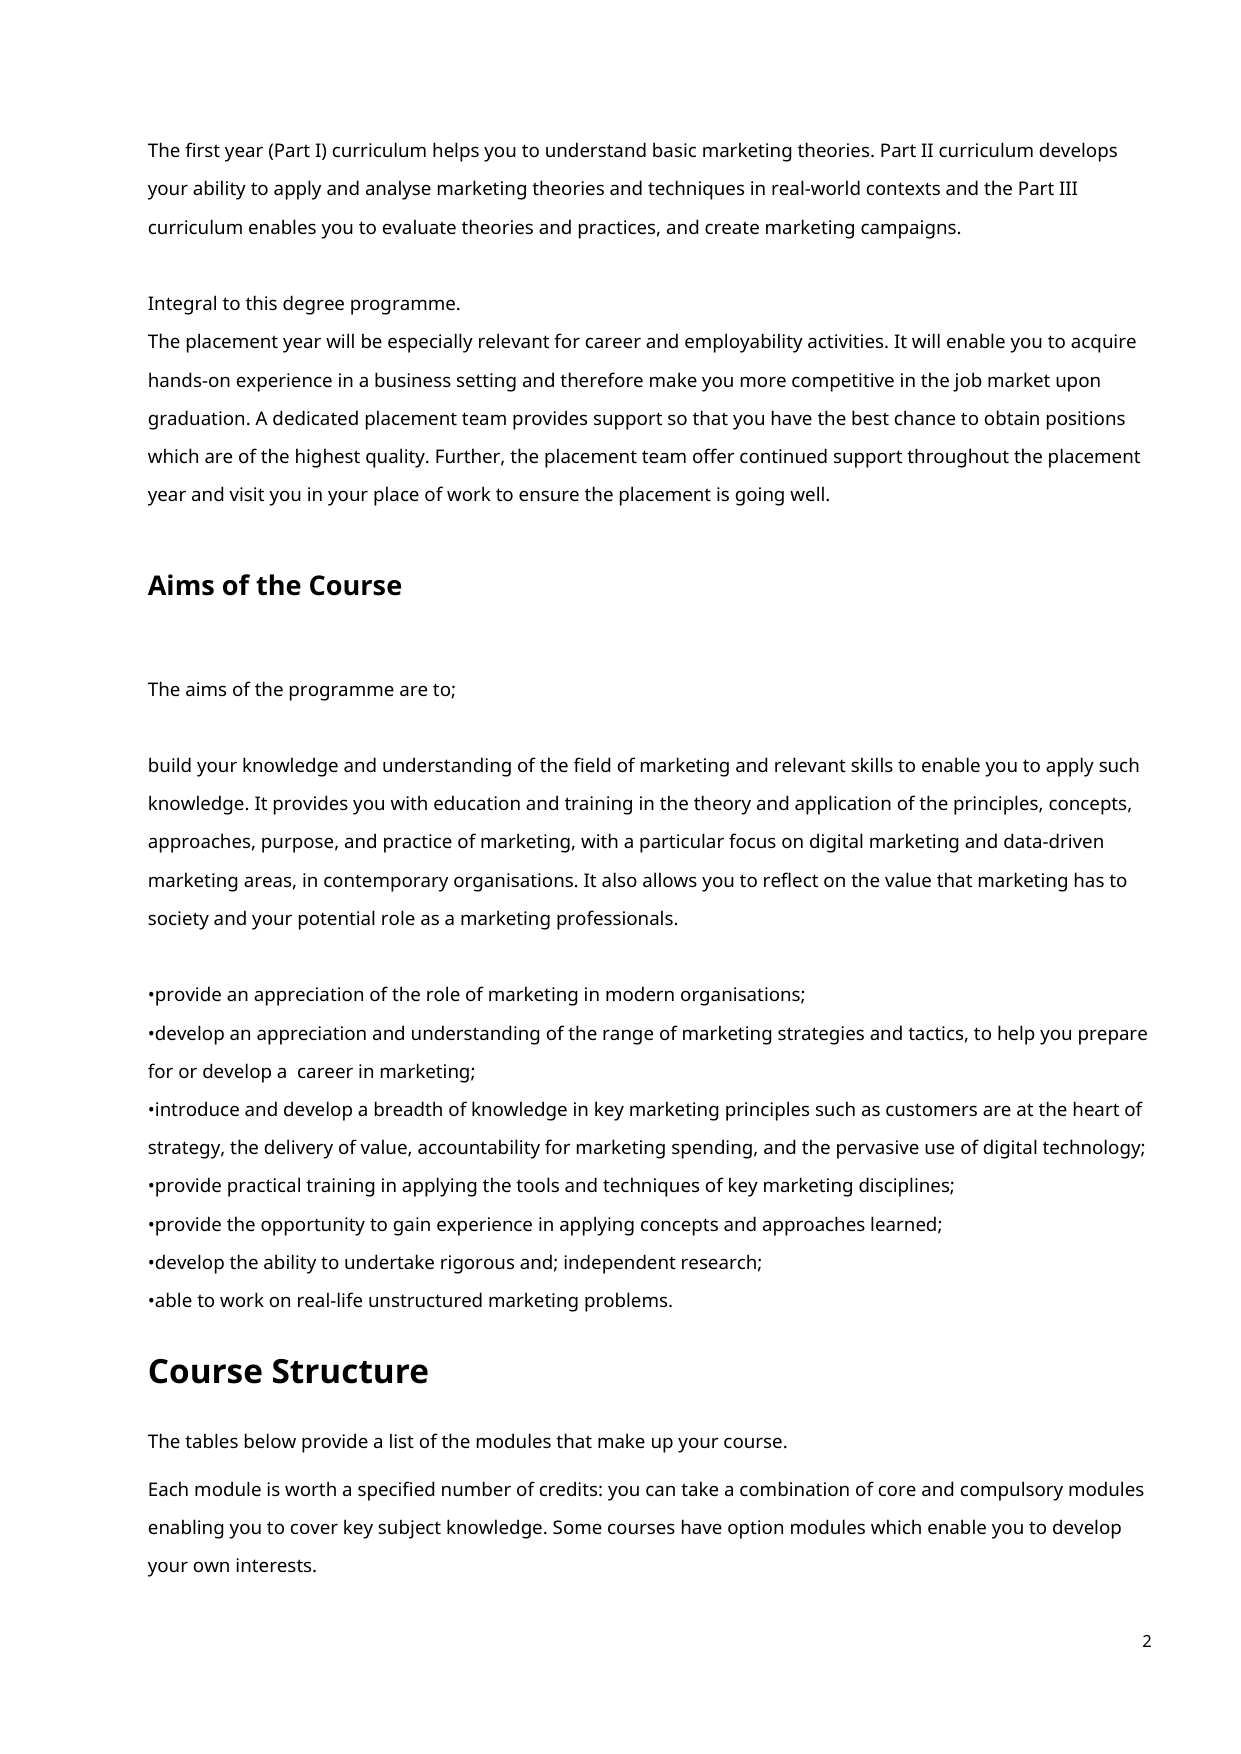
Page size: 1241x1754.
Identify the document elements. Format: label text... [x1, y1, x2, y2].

text The first year (Part I) curriculum helps you to understand basic marketing theories. Part II curriculum develops your ability to apply and analyse marketing theories and techniques in real-world contexts and the Part III curriculum enables you to evaluate theories and practices, and create marketing campaigns. Integral to this degree programme. The placement year will be especially relevant for career and employability activities. It will enable you to acquire hands-on experience in a business setting and therefore make you more competitive in the job market upon graduation. A dedicated placement team provides support so that you have the best chance to obtain positions which are of the highest quality. Further, the placement team offer continued support throughout the placement year and visit you in your place of work to ensure the placement is going well. [148, 99, 1145, 507]
subtitle Course Structure [148, 1348, 1152, 1393]
text Each module is worth a specified number of credits: you can take a combination of core and compulsory modules enabling you to cover key subject knowledge. Some courses have option modules which enable you to develop your own interests. [148, 1476, 1152, 1578]
text The tables below provide a list of the modules that make up your course. [148, 1428, 1152, 1454]
text The aims of the programme are to; build your knowledge and understanding of the field of marketing and relevant skills to enable you to apply such knowledge. It provides you with education and training in the theory and application of the principles, concepts, approaches, purpose, and practice of marketing, with a particular focus on digital marketing and data-driven marketing areas, in contemporary organisations. It also allows you to reflect on the value that marketing has to society and your potential role as a marketing professionals. •provide an appreciation of the role of marketing in modern organisations; •develop an appreciation and understanding of the range of marketing strategies and tactics, to help you prepare for or develop a career in marketing; •introduce and develop a breadth of knowledge in key marketing principles such as customers are at the heart of strategy, the delivery of value, accountability for marketing spending, and the pervasive use of digital technology; •provide practical training in applying the tools and techniques of key marketing disciplines; •provide the opportunity to gain experience in applying concepts and approaches learned; •develop the ability to undertake rigorous and; independent research; •able to work on real-life unstructured marketing problems. [148, 676, 1152, 1313]
subtitle Aims of the Course [148, 567, 1152, 603]
